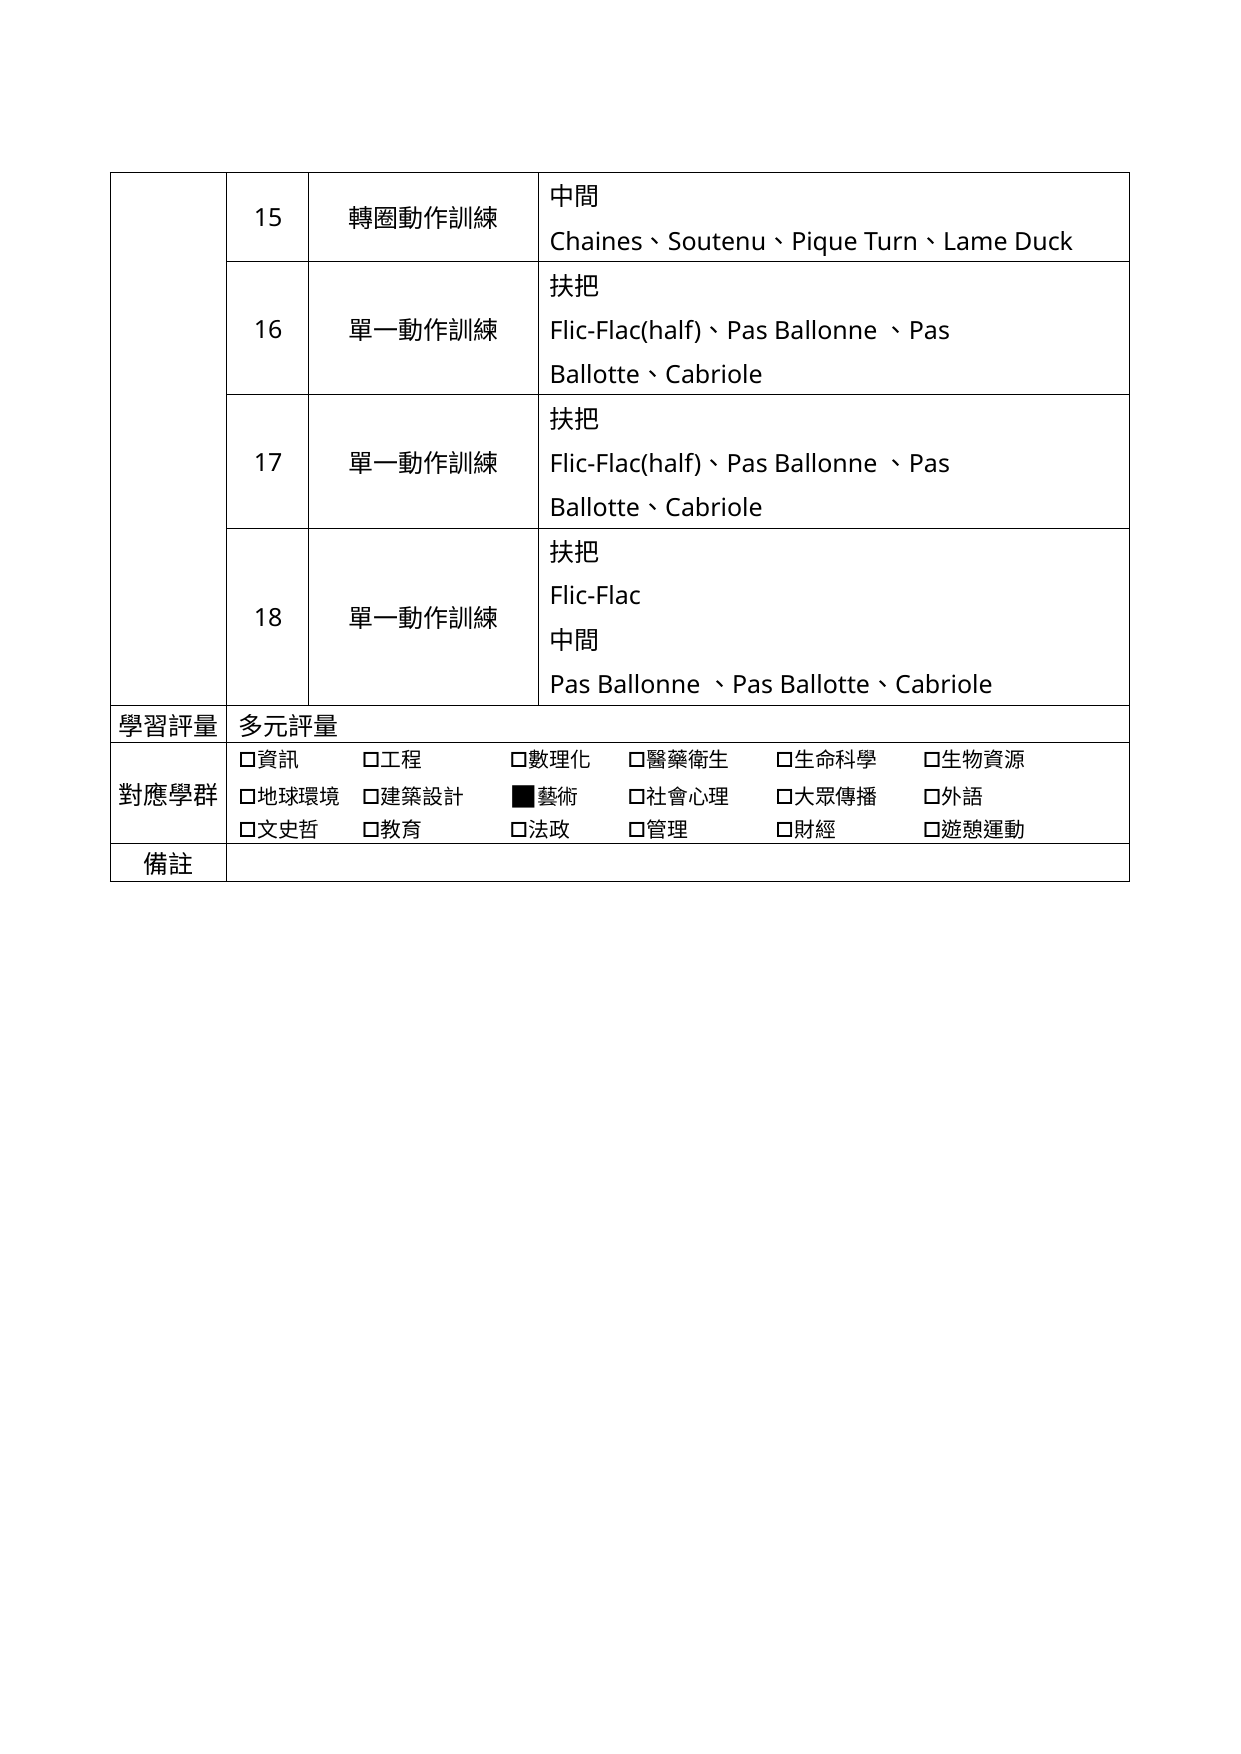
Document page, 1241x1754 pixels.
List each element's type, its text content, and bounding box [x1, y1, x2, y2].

table_cell 多元評量 [227, 706, 1129, 742]
table_cell 扶把 Flic-Flac 中間 Pas Ballonne 、Pas Ballotte、Cabriole [539, 529, 1129, 705]
table_cell 17 [227, 395, 308, 528]
table_cell 單一動作訓練 [309, 262, 538, 394]
table_cell 中間 Chaines、Soutenu、Pique Turn、Lame Duck [539, 173, 1129, 261]
table_cell 15 [227, 173, 308, 261]
table_cell 扶把 Flic-Flac(half)、Pas Ballonne 、Pas Ballotte、Cabriole [539, 262, 1129, 394]
table_cell 學習評量 [111, 706, 226, 742]
table_cell 轉圈動作訓練 [309, 173, 538, 261]
table_cell 對應學群 [111, 743, 226, 843]
table_cell 備註 [111, 844, 226, 881]
table_cell 扶把 Flic-Flac(half)、Pas Ballonne 、Pas Ballotte、Cabriole [539, 395, 1129, 528]
table_cell 資訊 工程 數理化 醫藥衛生 生命科學 生物資源 地球環境 建築設計 ■藝術 社會心理 大眾傳播 外語 文史哲 教育 法政 管理 財經 遊憩運動 [227, 743, 1129, 843]
table_cell 單一動作訓練 [309, 529, 538, 705]
table_cell 單一動作訓練 [309, 395, 538, 528]
table_cell 18 [227, 529, 308, 705]
table_cell 16 [227, 262, 308, 394]
table_cell [111, 173, 226, 705]
table_cell [227, 844, 1129, 881]
